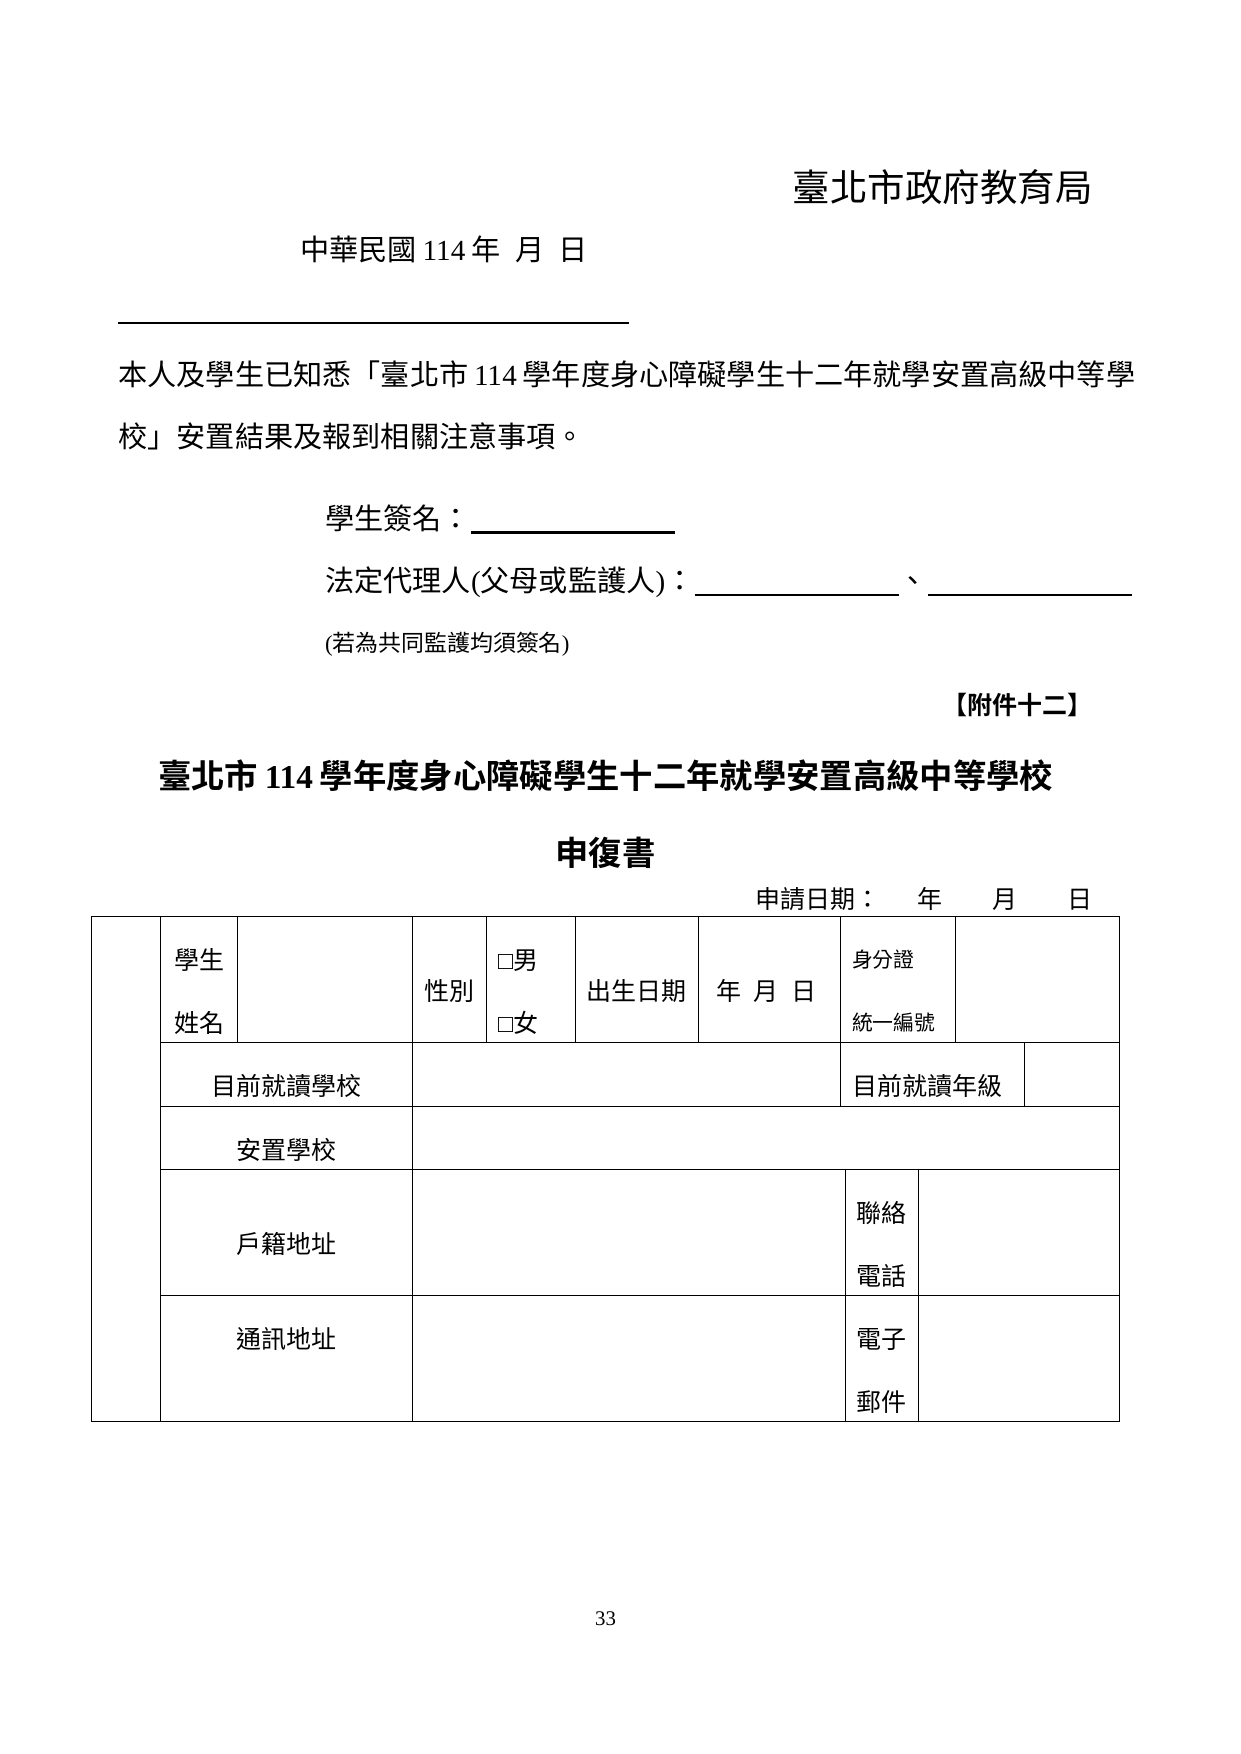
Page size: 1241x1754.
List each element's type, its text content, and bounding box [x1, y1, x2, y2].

table_cell 安置學校 [161, 1107, 412, 1169]
table_cell 電子郵件 [846, 1296, 918, 1421]
table_header 身分證 統一編號 [841, 917, 955, 1042]
table_cell 通訊地址 [161, 1296, 412, 1421]
table_cell [919, 1296, 1119, 1421]
text 學生簽名： [325, 475, 1152, 537]
table_header 出生日期 [576, 917, 698, 1042]
table_cell [413, 1296, 845, 1421]
table_header [238, 917, 412, 1042]
text 法定代理人(父母或監護人)： 、 [325, 537, 1152, 600]
table_cell 目前就讀學校 [161, 1043, 412, 1106]
table_header □男 □女 [487, 917, 575, 1042]
text 臺北市114學年度身心障礙學生十二年就學安置高級中等學校 [118, 732, 1092, 795]
table_header 性別 [413, 917, 486, 1042]
text 本人及學生已知悉「臺北市114學年度身心障礙學生十二年就學安置高級中等學校」安置結果及報到相關注意事項。 [118, 331, 1152, 456]
text 申請日期： 年 月 日 [118, 880, 1092, 916]
text 【附件十二】 [174, 662, 1092, 725]
table_header [956, 917, 1119, 1042]
table_cell [413, 1170, 845, 1295]
table_cell [413, 1043, 840, 1106]
table_cell [919, 1170, 1119, 1295]
table_cell [413, 1107, 1119, 1169]
text (若為共同監護均須簽名) [325, 600, 1152, 662]
text 臺北市政府教育局 [118, 143, 1092, 206]
table_header 學生 姓名 [161, 917, 237, 1042]
table_cell 聯絡電話 [846, 1170, 918, 1295]
table_cell 目前就讀年級 [841, 1043, 1024, 1106]
table_cell 戶籍地址 [161, 1170, 412, 1295]
table_cell [1025, 1043, 1119, 1106]
text 中華民國114年 月 日 [74, 206, 1152, 268]
text 申復書 [118, 810, 1092, 872]
table_header 基本資料 [92, 917, 160, 1421]
table_header 年 月 日 [699, 917, 840, 1042]
